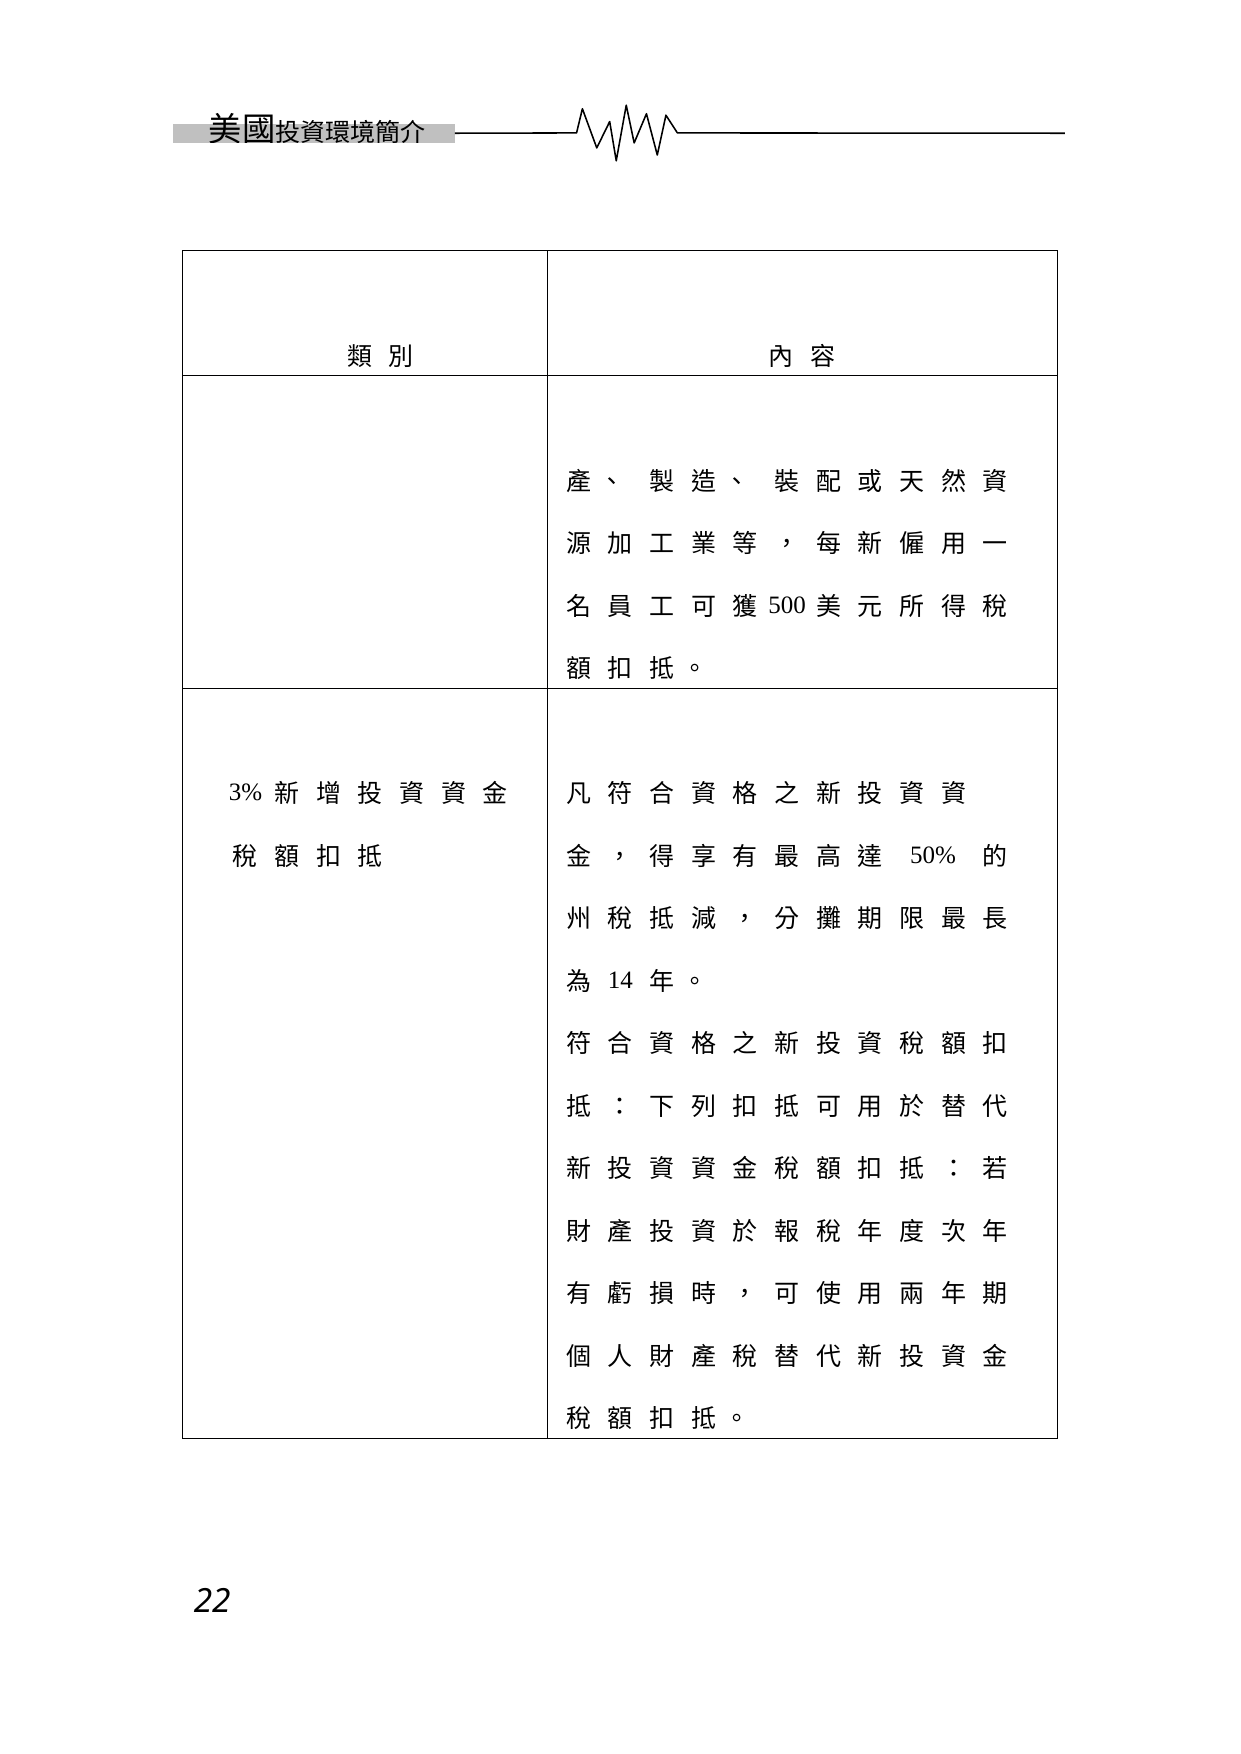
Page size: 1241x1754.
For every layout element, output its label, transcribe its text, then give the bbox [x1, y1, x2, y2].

table_cell 產、製造、裝配或天然資源加工業等，每新僱用一名員工可獲500美元所得稅額扣抵。 [548, 376, 1057, 688]
table_cell [183, 376, 547, 688]
table_header 內容 [548, 251, 1057, 375]
table_cell 凡符合資格之新投資資金，得享有最高達50%的州稅抵減，分攤期限最長為14年。 符合資格之新投資稅額扣抵：下列扣抵可用於替代新投資資金稅額扣抵：若財產投資於報稅年度次年有虧損時，可使用兩年期個人財產稅替代新投資金稅額扣抵。 [548, 689, 1057, 1438]
table_header 類別 [183, 251, 547, 375]
table_cell 3%新增投資資金稅額扣抵 [183, 689, 547, 1438]
